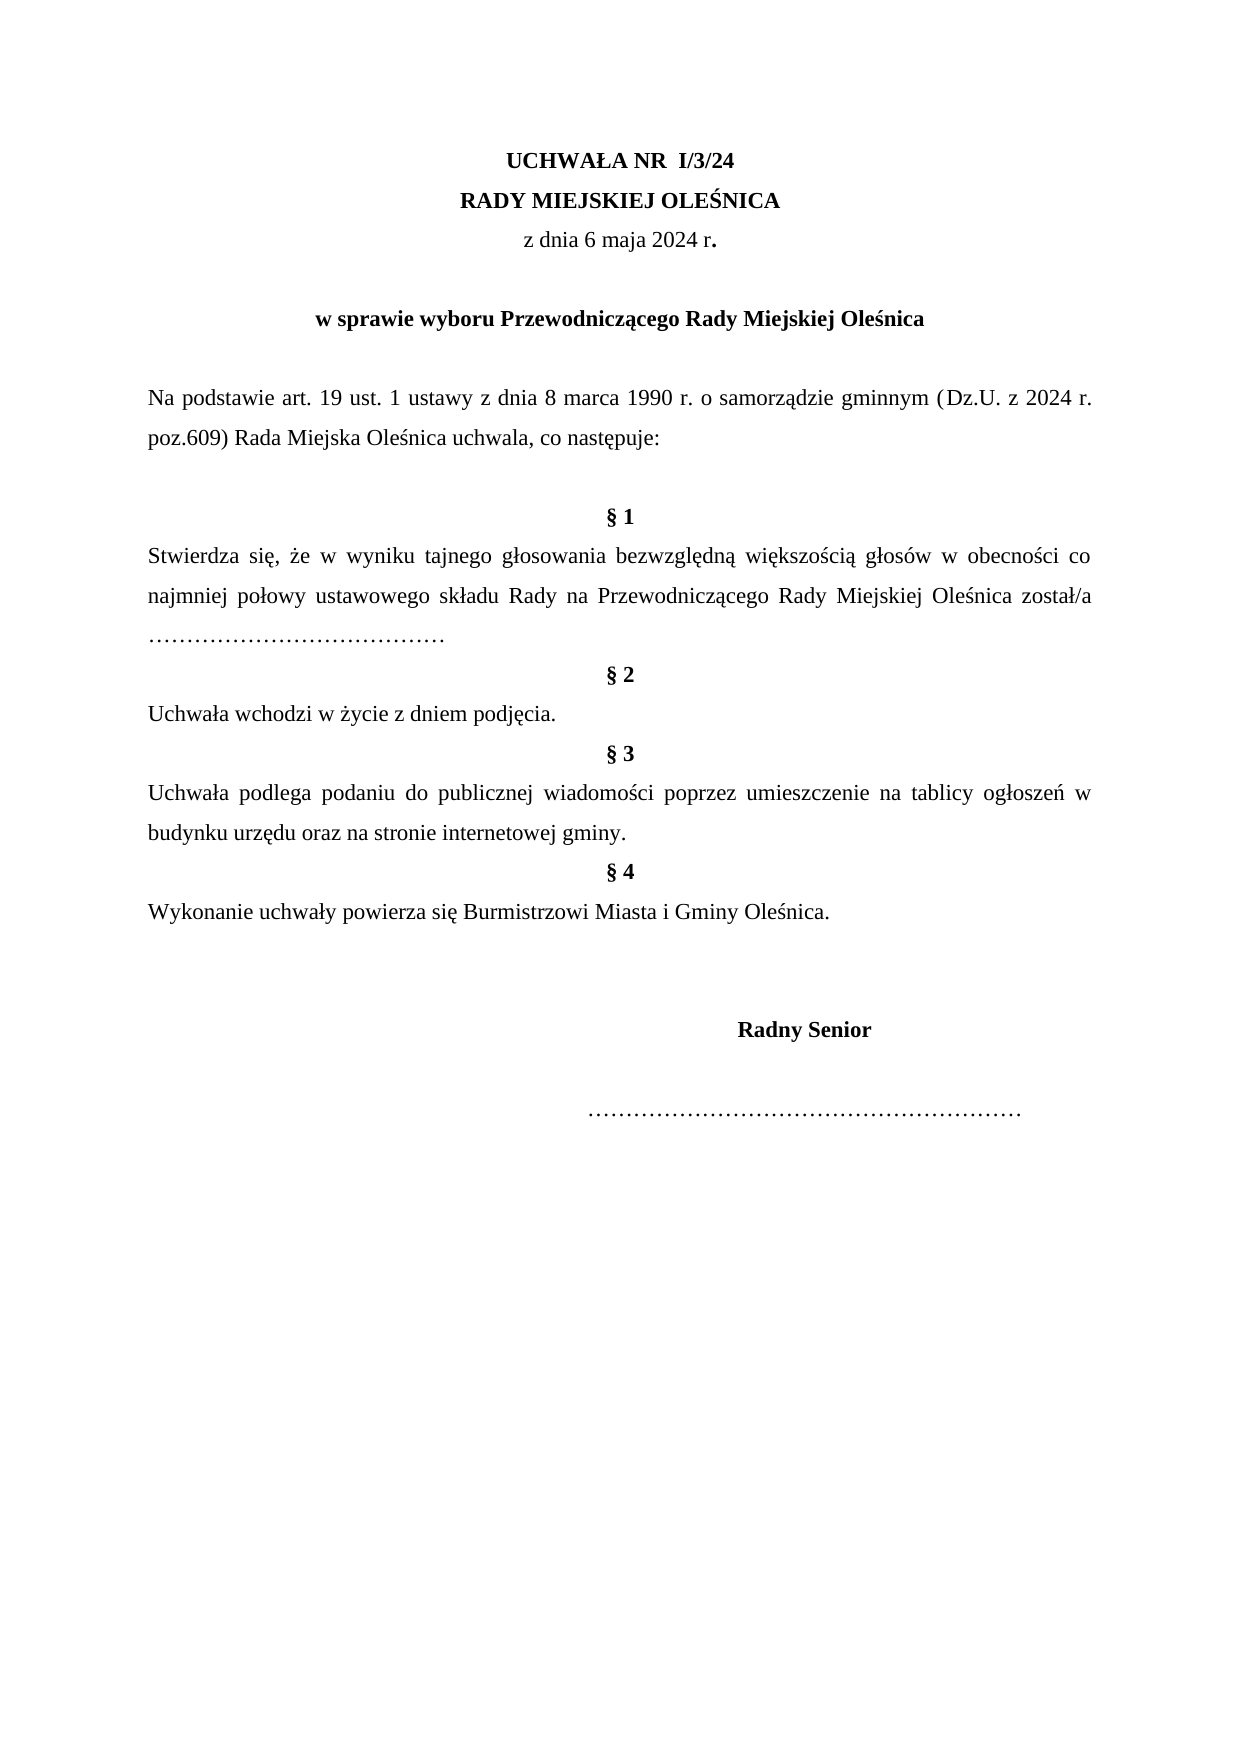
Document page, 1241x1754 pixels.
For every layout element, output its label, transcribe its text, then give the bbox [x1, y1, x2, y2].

text § 3 [148, 740, 1093, 766]
text Stwierdza się, że w wyniku tajnego głosowania bezwzględną większością głosów w obecności co najmniej połowy ustawowego składu Rady na Przewodniczącego Rady Miejskiej Oleśnica został/a ………………………………… [148, 542, 1093, 648]
text RADY MIEJSKIEJ OLEŚNICA [148, 187, 1093, 213]
text Radny Senior [443, 1016, 1093, 1042]
text z dnia 6 maja 2024 r. [148, 227, 1093, 253]
text UCHWAŁA NR I/3/24 [148, 148, 1093, 174]
text Uchwała wchodzi w życie z dniem podjęcia. [148, 700, 1093, 727]
text § 2 [148, 661, 1093, 687]
text Uchwała podlega podaniu do publicznej wiadomości poprzez umieszczenie na tablicy ogłoszeń w budynku urzędu oraz na stronie internetowej gminy. [148, 779, 1093, 845]
text Wykonanie uchwały powierza się Burmistrzowi Miasta i Gminy Oleśnica. [148, 898, 1093, 924]
text w sprawie wyboru Przewodniczącego Rady Miejskiej Oleśnica [148, 306, 1093, 332]
text § 1 [148, 503, 1093, 529]
text § 4 [148, 858, 1093, 884]
text Na podstawie art. 19 ust. 1 ustawy z dnia 8 marca 1990 r. o samorządzie gminnym (Dz.U. z 2024 r. poz.609) Rada Miejska Oleśnica uchwala, co następuje: [148, 384, 1093, 450]
text ………………………………………………… [516, 1056, 1093, 1121]
